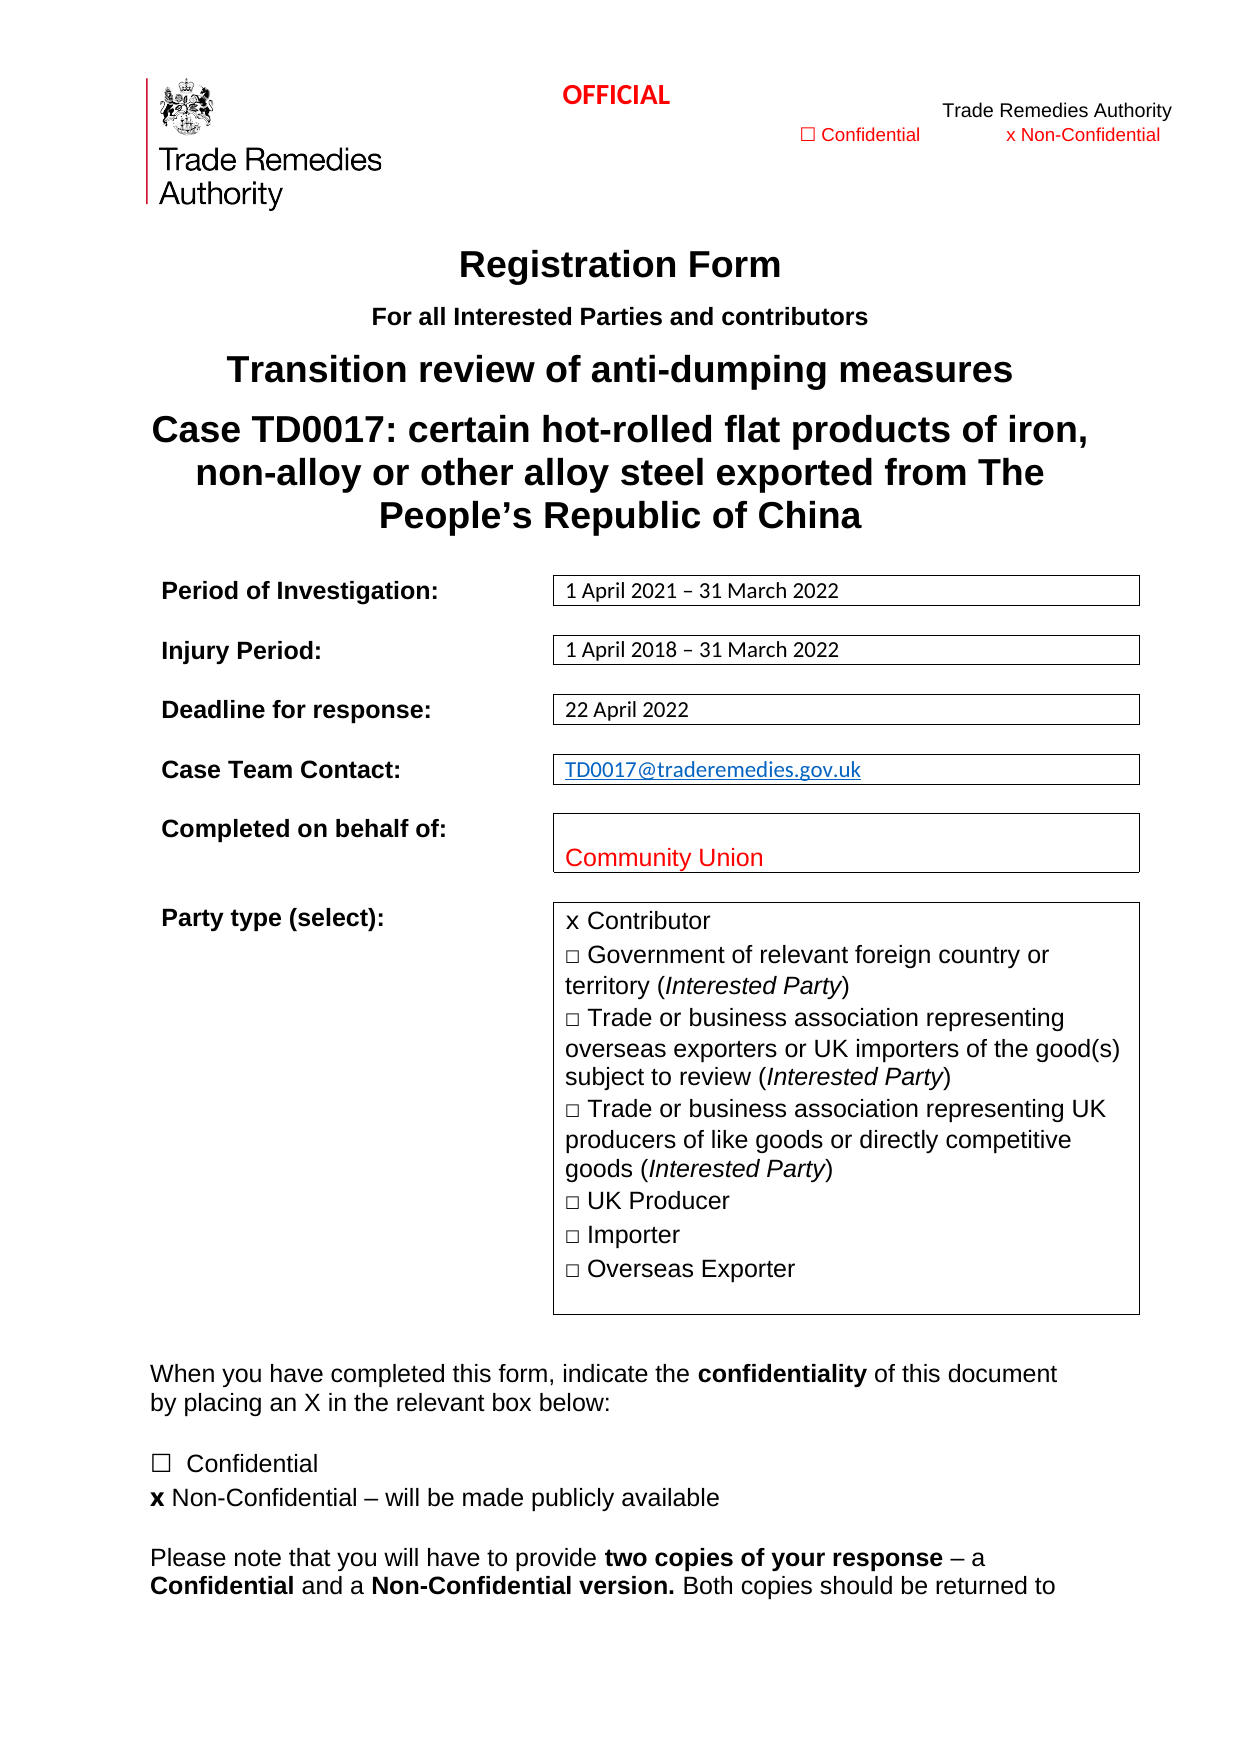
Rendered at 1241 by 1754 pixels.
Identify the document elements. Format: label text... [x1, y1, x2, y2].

table_cell [554, 873, 1139, 902]
table_cell [150, 664, 554, 694]
table_cell [554, 606, 1139, 634]
table_cell TD0017@traderemedies.gov.uk [554, 755, 1139, 783]
table_cell [554, 725, 1139, 754]
table_cell [150, 991, 553, 1314]
table_cell Party type (select): [150, 902, 553, 931]
text x Non-Confidential – will be made publicly available [150, 1480, 1090, 1514]
text Registration Form [150, 242, 1090, 285]
table_header Period of Investigation: [150, 575, 553, 605]
table_cell Case Team Contact: [150, 754, 553, 783]
text ☐ Confidential [150, 1446, 1090, 1480]
table_cell 1 April 2018 – 31 March 2022 [554, 636, 1139, 664]
text Transition review of anti-dumping measures [150, 347, 1090, 391]
text When you have completed this form, indicate the confidentiality of this document by placing an X in the relevant box below: [150, 1359, 1090, 1417]
table_cell Deadline for response: [150, 694, 553, 724]
table_cell 22 April 2022 [554, 695, 1139, 724]
table_cell [150, 961, 553, 991]
text For all Interested Parties and contributors [150, 302, 1090, 331]
table_cell [150, 784, 554, 813]
text Case TD0017: certain hot-rolled flat products of iron, non-alloy or other alloy steel exported from The People’s Republic of China [150, 407, 1090, 537]
table_cell x Contributor ☐ Government of relevant foreign country or territory (Interested Party) ☐ Trade or business association representing overseas exporters or UK importers of the good(s) subject to review (Interested Party) ☐ Trade or business association representing UK producers of like goods or directly competitive goods (Interested Party) ☐ UK Producer ☐ Importer ☐ Overseas Exporter [554, 903, 1139, 1314]
text Please note that you will have to provide two copies of your response – a Confidential and a Non-Confidential version. Both copies should be returned to [150, 1542, 1090, 1600]
table_cell [554, 665, 1139, 694]
table_cell Completed on behalf of: [150, 813, 553, 872]
table_cell [150, 724, 554, 754]
table_cell Injury Period: [150, 635, 553, 664]
table_cell Community Union [554, 814, 1139, 872]
table_cell [150, 931, 553, 961]
table_header 1 April 2021 – 31 March 2022 [554, 576, 1139, 605]
table_cell [150, 872, 553, 902]
table_cell [150, 605, 554, 634]
table_cell [554, 785, 1139, 813]
